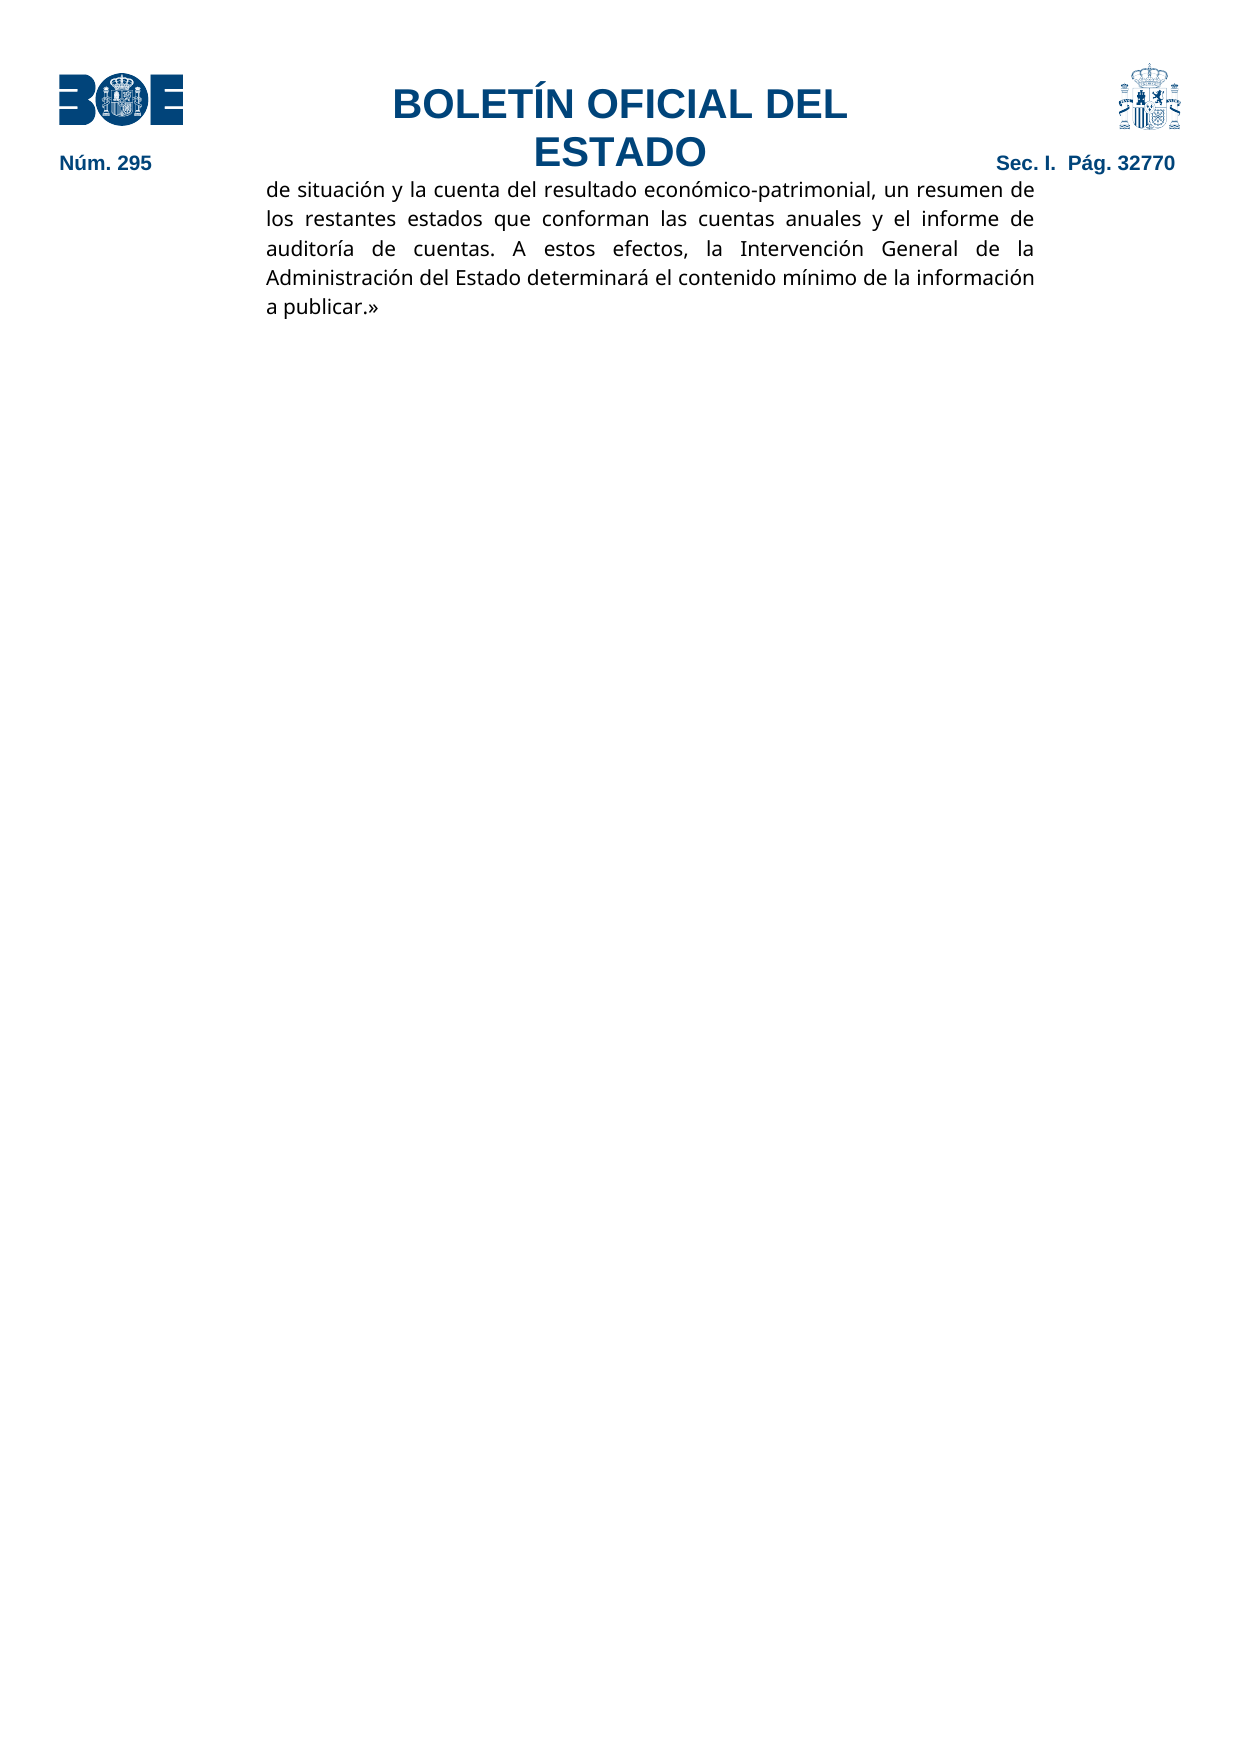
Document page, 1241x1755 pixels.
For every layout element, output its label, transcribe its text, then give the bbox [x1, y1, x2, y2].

text de situación y la cuenta del resultado económico-patrimonial, un resumen de los restantes estados que conforman las cuentas anuales y el informe de auditoría de cuentas. A estos efectos, la Intervención General de la Administración del Estado determinará el contenido mínimo de la información a publicar.» [266, 175, 1035, 321]
